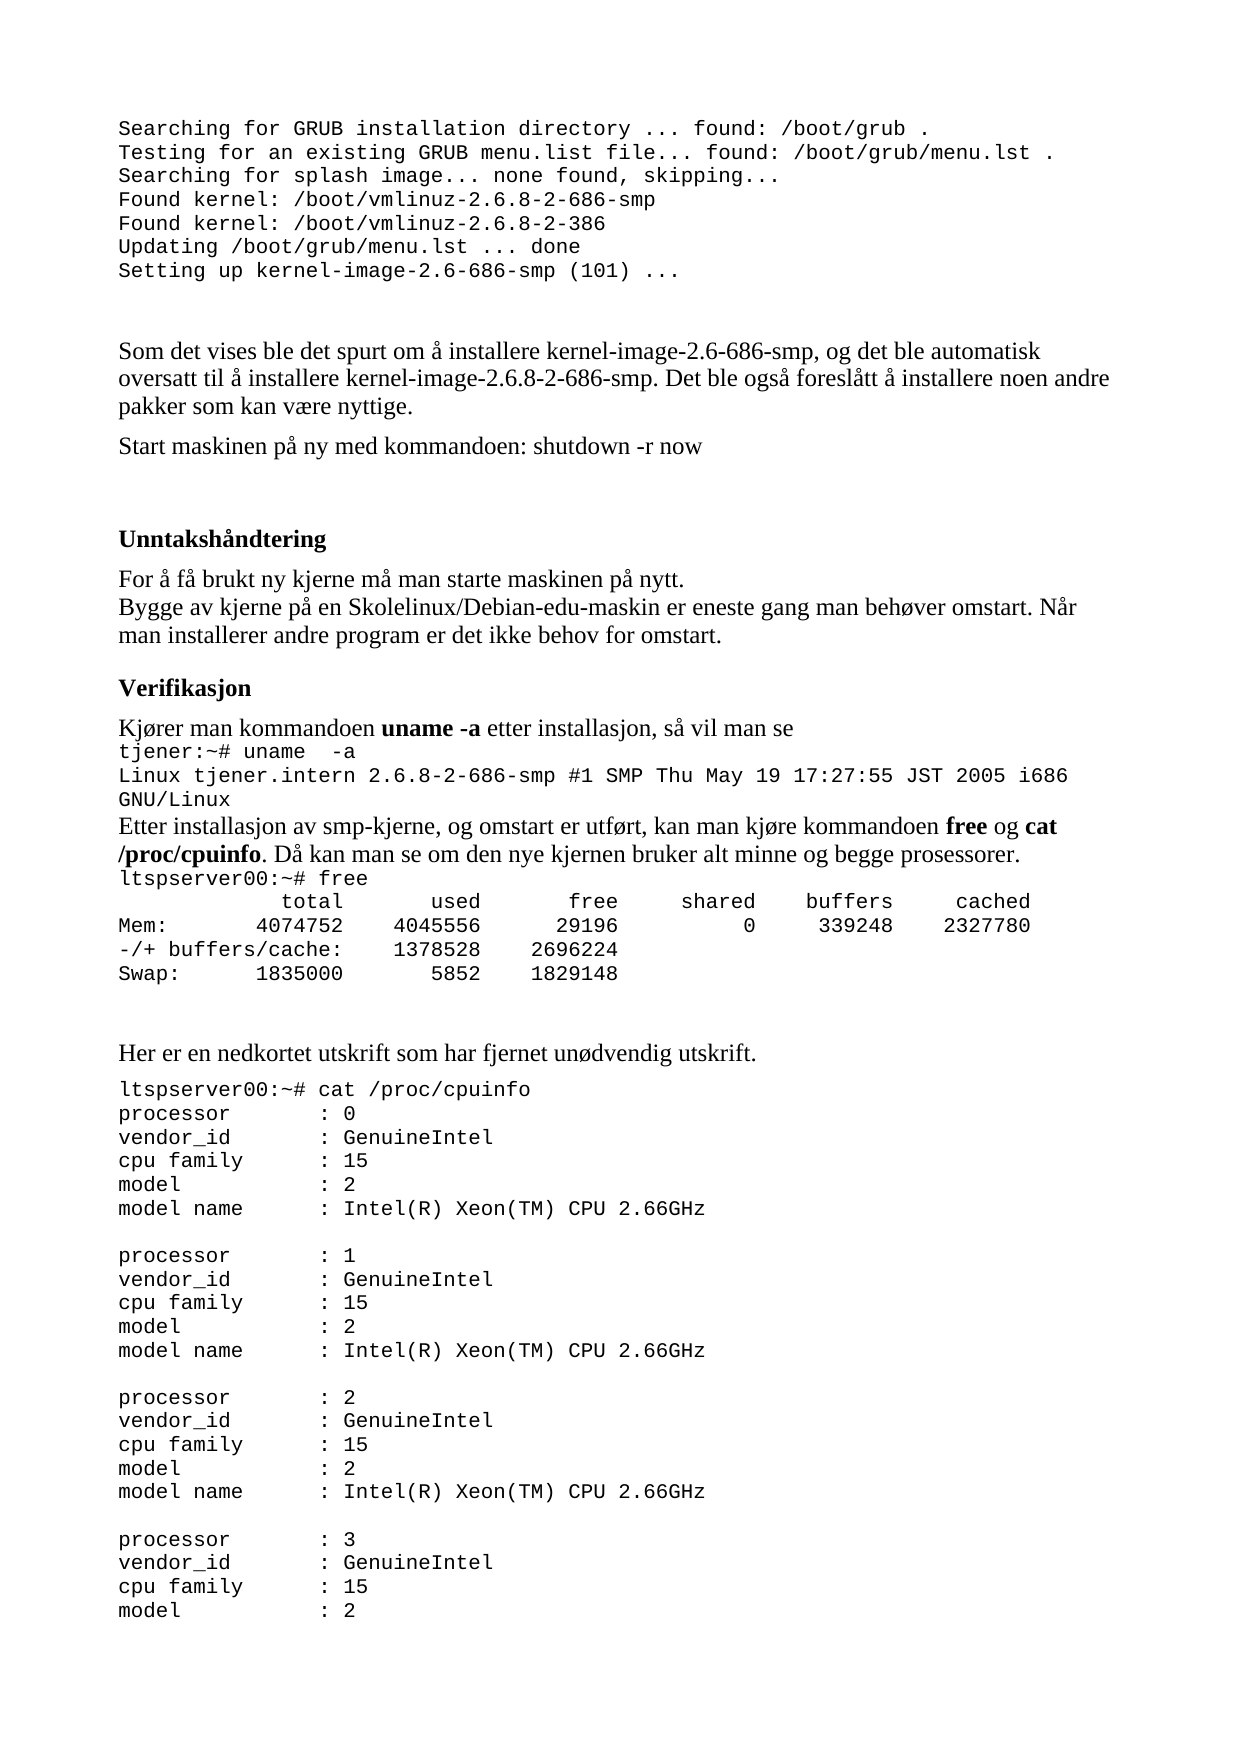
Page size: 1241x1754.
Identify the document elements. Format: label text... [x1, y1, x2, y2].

text model name : Intel(R) Xeon(TM) CPU 2.66GHz [118, 1198, 1122, 1221]
text Etter installasjon av smp-kjerne, og omstart er utført, kan man kjøre kommandoen free og cat /proc/cpuinfo. Då kan man se om den nye kjernen bruker alt minne og begge prosessorer. [118, 812, 1122, 868]
text Testing for an existing GRUB menu.list file... found: /boot/grub/menu.lst . [118, 142, 1122, 165]
text model : 2 [118, 1174, 1122, 1198]
text model : 2 [118, 1600, 1122, 1623]
text model : 2 [118, 1458, 1122, 1481]
text ltspserver00:~# cat /proc/cpuinfo [118, 1079, 1122, 1103]
text processor : 0 [118, 1103, 1122, 1127]
subtitle Unntakshåndtering [118, 525, 1122, 553]
text model : 2 [118, 1316, 1122, 1339]
text Kjører man kommandoen uname -a etter installasjon, så vil man se [118, 714, 1122, 742]
text cpu family : 15 [118, 1434, 1122, 1458]
text Her er en nedkortet utskrift som har fjernet unødvendig utskrift. [118, 1039, 1122, 1067]
text Setting up kernel-image-2.6-686-smp (101) ... [118, 260, 1122, 284]
text processor : 3 [118, 1529, 1122, 1552]
text Bygge av kjerne på en Skolelinux/Debian-edu-maskin er eneste gang man behøver omstart. Når man installerer andre program er det ikke behov for omstart. [118, 593, 1122, 649]
text Found kernel: /boot/vmlinuz-2.6.8-2-386 [118, 213, 1122, 236]
text vendor_id : GenuineIntel [118, 1552, 1122, 1576]
text Linux tjener.intern 2.6.8-2-686-smp #1 SMP Thu May 19 17:27:55 JST 2005 i686 GNU/Linux [118, 765, 1122, 812]
text -/+ buffers/cache: 1378528 2696224 [118, 939, 1122, 962]
text vendor_id : GenuineIntel [118, 1411, 1122, 1434]
text Found kernel: /boot/vmlinuz-2.6.8-2-686-smp [118, 189, 1122, 213]
text ltspserver00:~# free [118, 868, 1122, 892]
text Searching for GRUB installation directory ... found: /boot/grub . [118, 118, 1122, 142]
text Som det vises ble det spurt om å installere kernel-image-2.6-686-smp, og det ble automatisk oversatt til å installere kernel-image-2.6.8-2-686-smp. Det ble også foreslått å installere noen andre pakker som kan være nyttige. [118, 337, 1122, 420]
text Updating /boot/grub/menu.lst ... done [118, 236, 1122, 260]
text model name : Intel(R) Xeon(TM) CPU 2.66GHz [118, 1339, 1122, 1363]
text vendor_id : GenuineIntel [118, 1269, 1122, 1292]
text Searching for splash image... none found, skipping... [118, 165, 1122, 189]
text total used free shared buffers cached [118, 892, 1122, 915]
text processor : 2 [118, 1387, 1122, 1411]
subtitle Verifikasjon [118, 674, 1122, 701]
text Mem: 4074752 4045556 29196 0 339248 2327780 [118, 915, 1122, 939]
text Start maskinen på ny med kommandoen: shutdown -r now [118, 432, 1122, 460]
text For å få brukt ny kjerne må man starte maskinen på nytt. [118, 566, 1122, 593]
text cpu family : 15 [118, 1292, 1122, 1316]
text cpu family : 15 [118, 1150, 1122, 1174]
text tjener:~# uname -a [118, 742, 1122, 765]
text vendor_id : GenuineIntel [118, 1127, 1122, 1150]
text processor : 1 [118, 1245, 1122, 1269]
text Swap: 1835000 5852 1829148 [118, 962, 1122, 986]
text cpu family : 15 [118, 1576, 1122, 1600]
text model name : Intel(R) Xeon(TM) CPU 2.66GHz [118, 1481, 1122, 1505]
